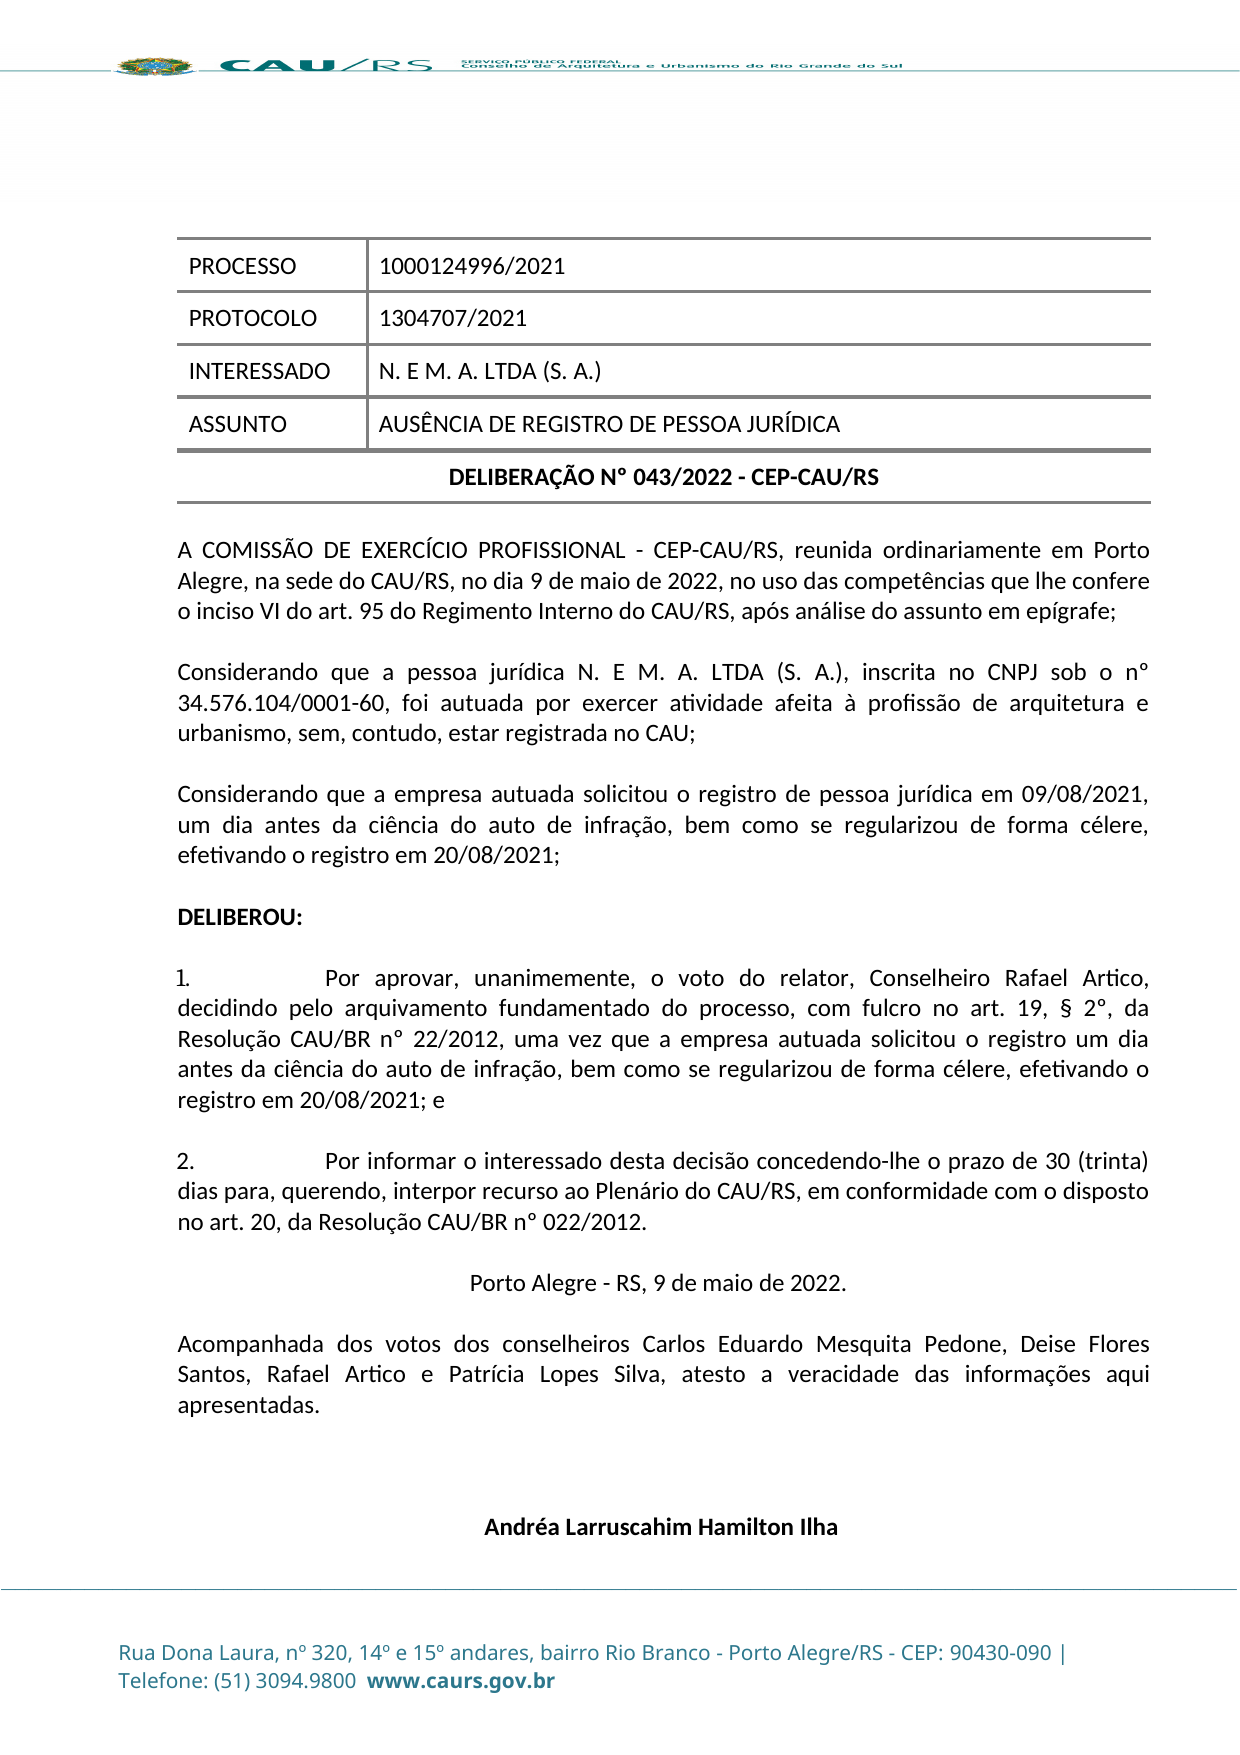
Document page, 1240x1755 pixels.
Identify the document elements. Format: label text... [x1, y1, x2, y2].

table_cell INTERESSADO [177, 346, 366, 395]
text Porto Alegre - RS, 9 de maio de 2022. [177, 1267, 1151, 1297]
table_cell N. E M. A. LTDA (S. A.) [369, 346, 1151, 395]
list Por informar o interessado desta decisão concedendo-lhe o prazo de 30 (trinta) dias para, querendo, interpor recurso ao Plenário do CAU/RS, em conformidade com o disposto no art. 20, da Resolução CAU/BR nº 022/2012. [176, 1145, 1151, 1236]
table_header 1000124996/2021 [369, 240, 1151, 290]
table_cell ASSUNTO [177, 399, 366, 448]
table_cell 1304707/2021 [369, 293, 1151, 343]
text Considerando que a empresa autuada solicitou o registro de pessoa jurídica em 09/08/2021, um dia antes da ciência do auto de infração, bem como se regularizou de forma célere, efetivando o registro em 20/08/2021; [177, 779, 1151, 870]
text A COMISSÃO DE EXERCÍCIO PROFISSIONAL - CEP-CAU/RS, reunida ordinariamente em Porto Alegre, na sede do CAU/RS, no dia 9 de maio de 2022, no uso das competências que lhe confere o inciso VI do art. 95 do Regimento Interno do CAU/RS, após análise do assunto em epígrafe; [177, 534, 1151, 626]
table_cell AUSÊNCIA DE REGISTRO DE PESSOA JURÍDICA [369, 399, 1151, 448]
text Acompanhada dos votos dos conselheiros Carlos Eduardo Mesquita Pedone, Deise Flores Santos, Rafael Artico e Patrícia Lopes Silva, atesto a veracidade das informações aqui apresentadas. [177, 1328, 1151, 1419]
list Por aprovar, unanimemente, o voto do relator, Conselheiro Rafael Artico, decidindo pelo arquivamento fundamentado do processo, com fulcro no art. 19, § 2º, da Resolução CAU/BR nº 22/2012, uma vez que a empresa autuada solicitou o registro um dia antes da ciência do auto de infração, bem como se regularizou de forma célere, efetivando o registro em 20/08/2021; e [176, 962, 1151, 1114]
text Considerando que a pessoa jurídica N. E M. A. LTDA (S. A.), inscrita no CNPJ sob o nº 34.576.104/0001-60, foi autuada por exercer atividade afeita à profissão de arquitetura e urbanismo, sem, contudo, estar registrada no CAU; [177, 657, 1151, 748]
text DELIBEROU: [177, 901, 1151, 931]
table_cell PROTOCOLO [177, 293, 366, 343]
text Andréa Larruscahim Hamilton Ilha [177, 1511, 1151, 1542]
table_cell DELIBERAÇÃO Nº 043/2022 - CEP-CAU/RS [177, 453, 1151, 501]
table_header PROCESSO [177, 240, 366, 290]
